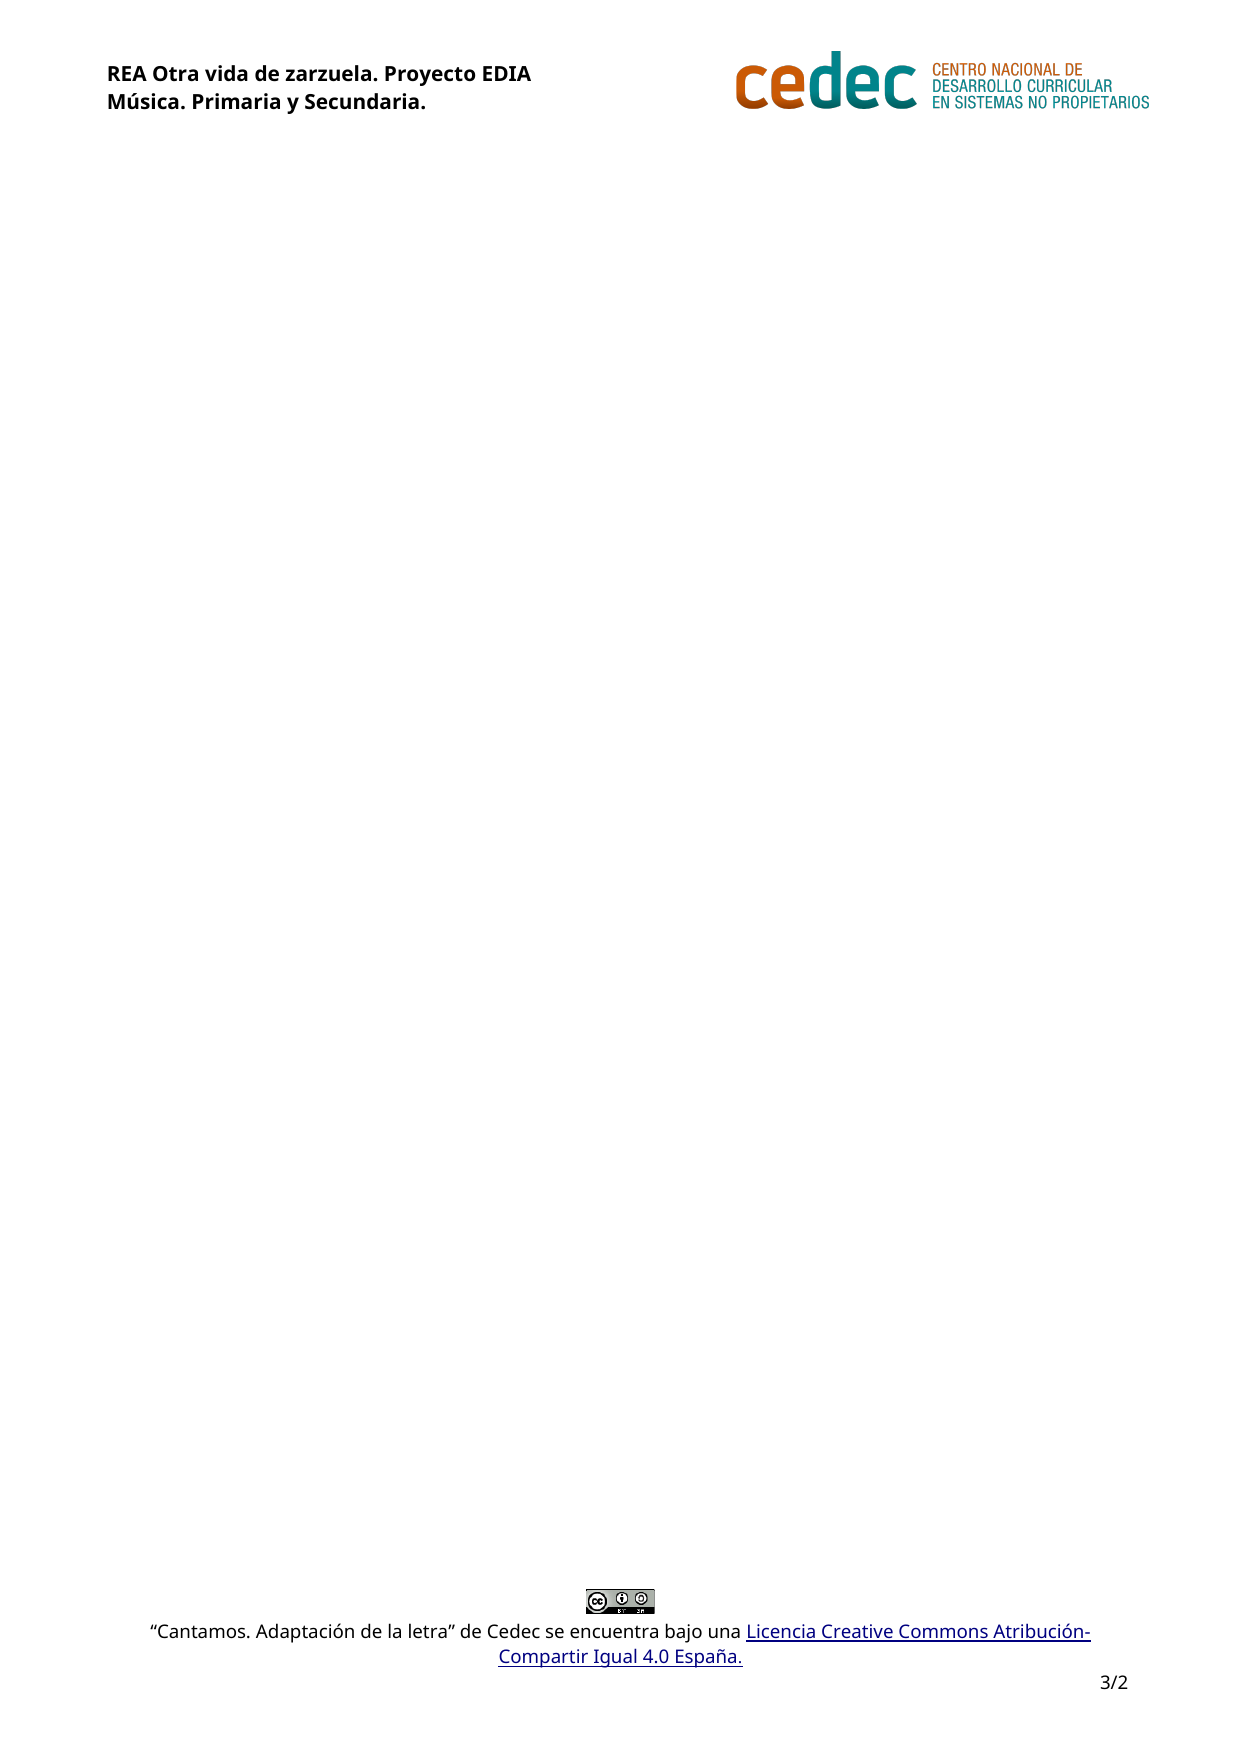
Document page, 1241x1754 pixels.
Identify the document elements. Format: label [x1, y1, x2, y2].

picture [586, 1589, 655, 1614]
picture [736, 51, 1149, 109]
